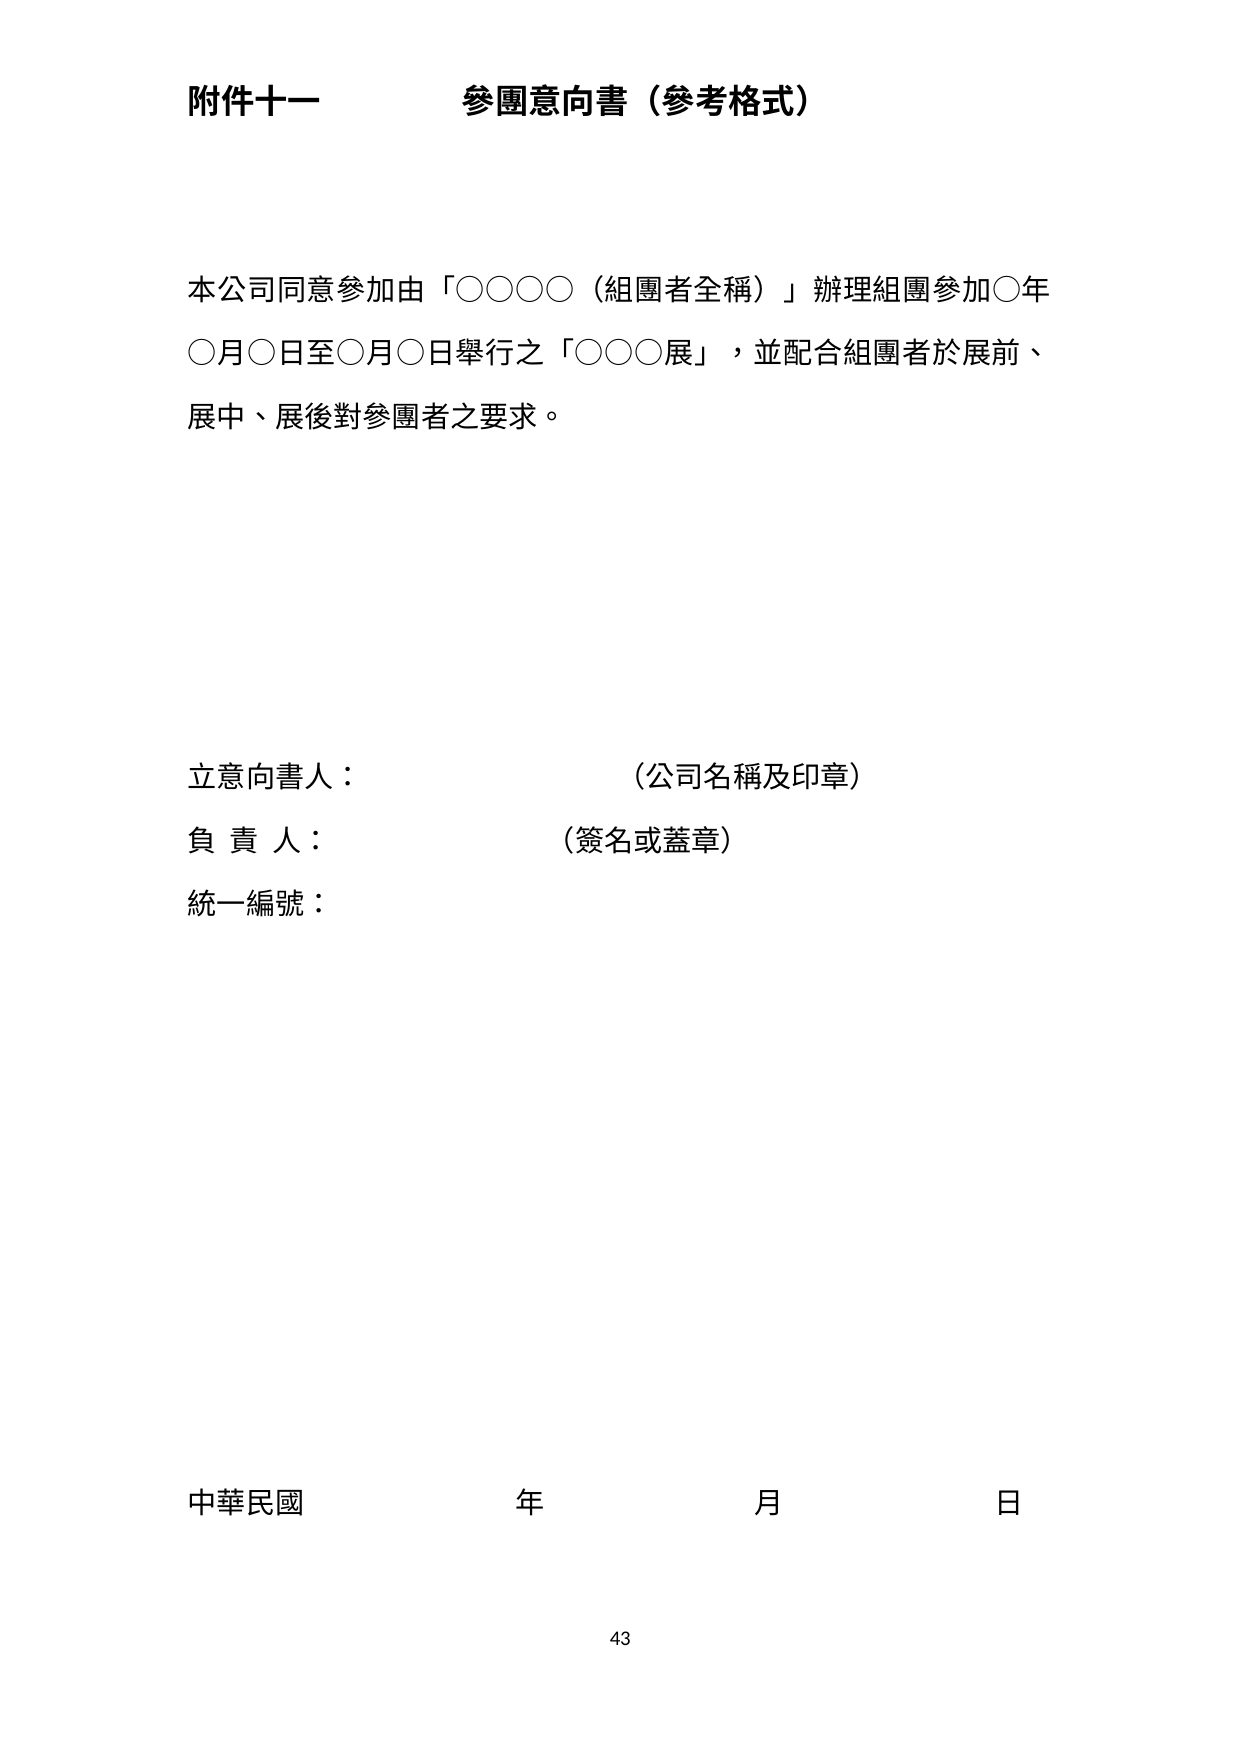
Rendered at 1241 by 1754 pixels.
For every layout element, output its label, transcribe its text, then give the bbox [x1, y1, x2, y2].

text 負 責 人： （簽名或蓋章） [187, 817, 1053, 860]
text 附件十一 參團意向書（參考格式） [187, 75, 1053, 123]
text 統一編號： [187, 881, 1053, 923]
text 立意向書人： （公司名稱及印章） [187, 754, 1053, 796]
text 中華民國 年 月 日 [187, 1479, 1053, 1522]
text 本公司同意參加由「○○○○（組團者全稱）」辦理組團參加○年○月○日至○月○日舉行之「○○○展」，並配合組團者於展前、展中、展後對參團者之要求。 [187, 266, 1053, 435]
